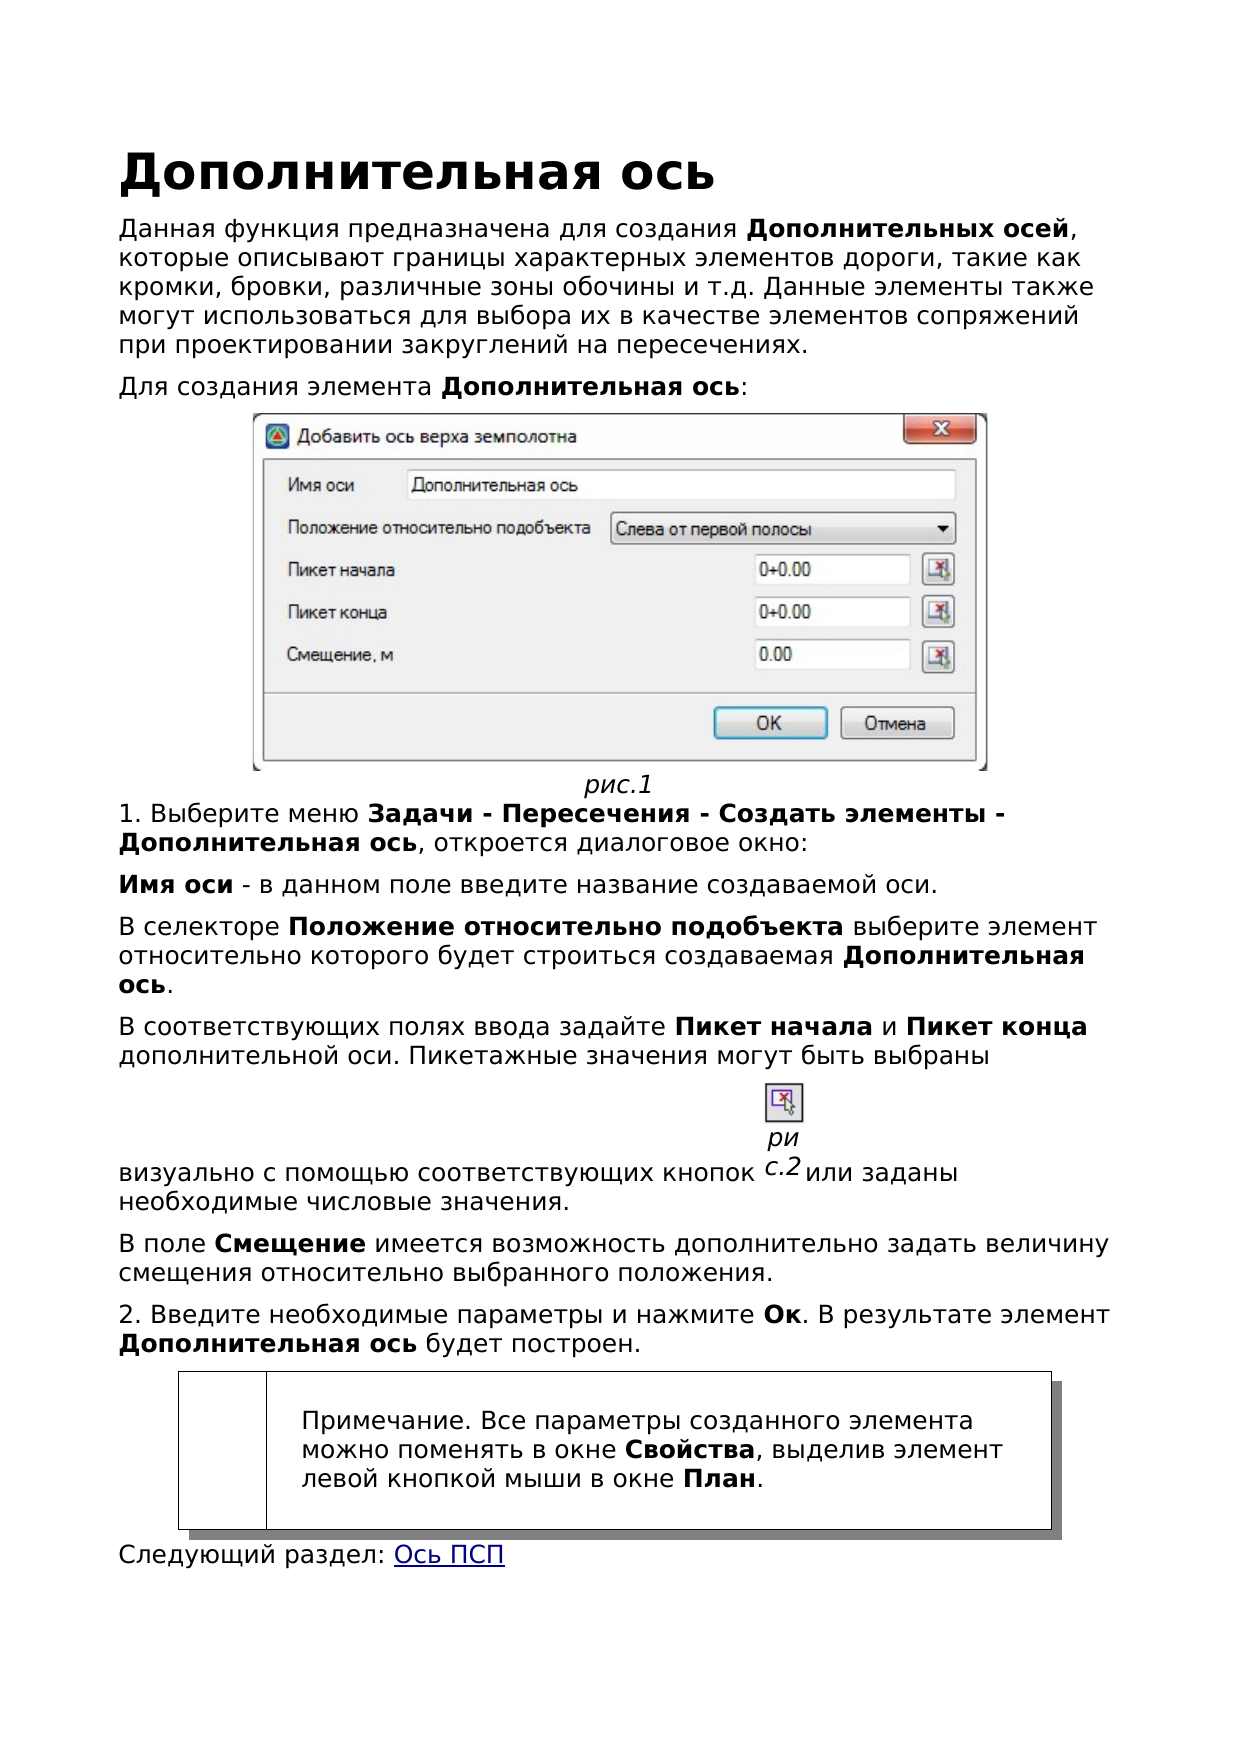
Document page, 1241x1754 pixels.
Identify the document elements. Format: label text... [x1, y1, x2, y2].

text В соответствующих полях ввода задайте Пикет начала и Пикет конца дополнительной оси. Пикетажные значения могут быть выбраны визуально с помощью соответствующих кнопок или заданы необходимые числовые значения. [118, 1012, 1122, 1217]
text В поле Смещение имеется возможность дополнительно задать величину смещения относительно выбранного положения. [118, 1229, 1122, 1287]
text Следующий раздел: Ось ПСП [118, 1540, 1122, 1569]
text В селекторе Положение относительно подобъекта выберите элемент относительно которого будет строиться создаваемая Дополнительная ось. [118, 912, 1122, 999]
subtitle Дополнительная ось [118, 143, 1122, 201]
picture [252, 413, 988, 771]
picture [764, 1082, 805, 1124]
table_header [179, 1372, 266, 1529]
table_header Примечание. Все параметры созданного элемента можно поменять в окне Свойства, выделив элемент левой кнопкой мыши в окне План. [267, 1372, 1051, 1529]
text Данная функция предназначена для создания Дополнительных осей, которые описывают границы характерных элементов дороги, такие как кромки, бровки, различные зоны обочины и т.д. Данные элементы также могут использоваться для выбора их в качестве элементов сопряжений при проектировании закруглений на пересечениях. [118, 214, 1122, 360]
text 2. Введите необходимые параметры и нажмите Ок. В результате элемент Дополнительная ось будет построен. [118, 1300, 1122, 1358]
text Имя оси - в данном поле введите название создаваемой оси. [118, 870, 1122, 899]
text рис.1 [253, 771, 987, 799]
text рис.2 [764, 1124, 805, 1182]
text Для создания элемента Дополнительная ось: [118, 372, 1122, 401]
text 1. Выберите меню Задачи - Пересечения - Создать элементы - Дополнительная ось, откроется диалоговое окно: [118, 414, 1122, 858]
